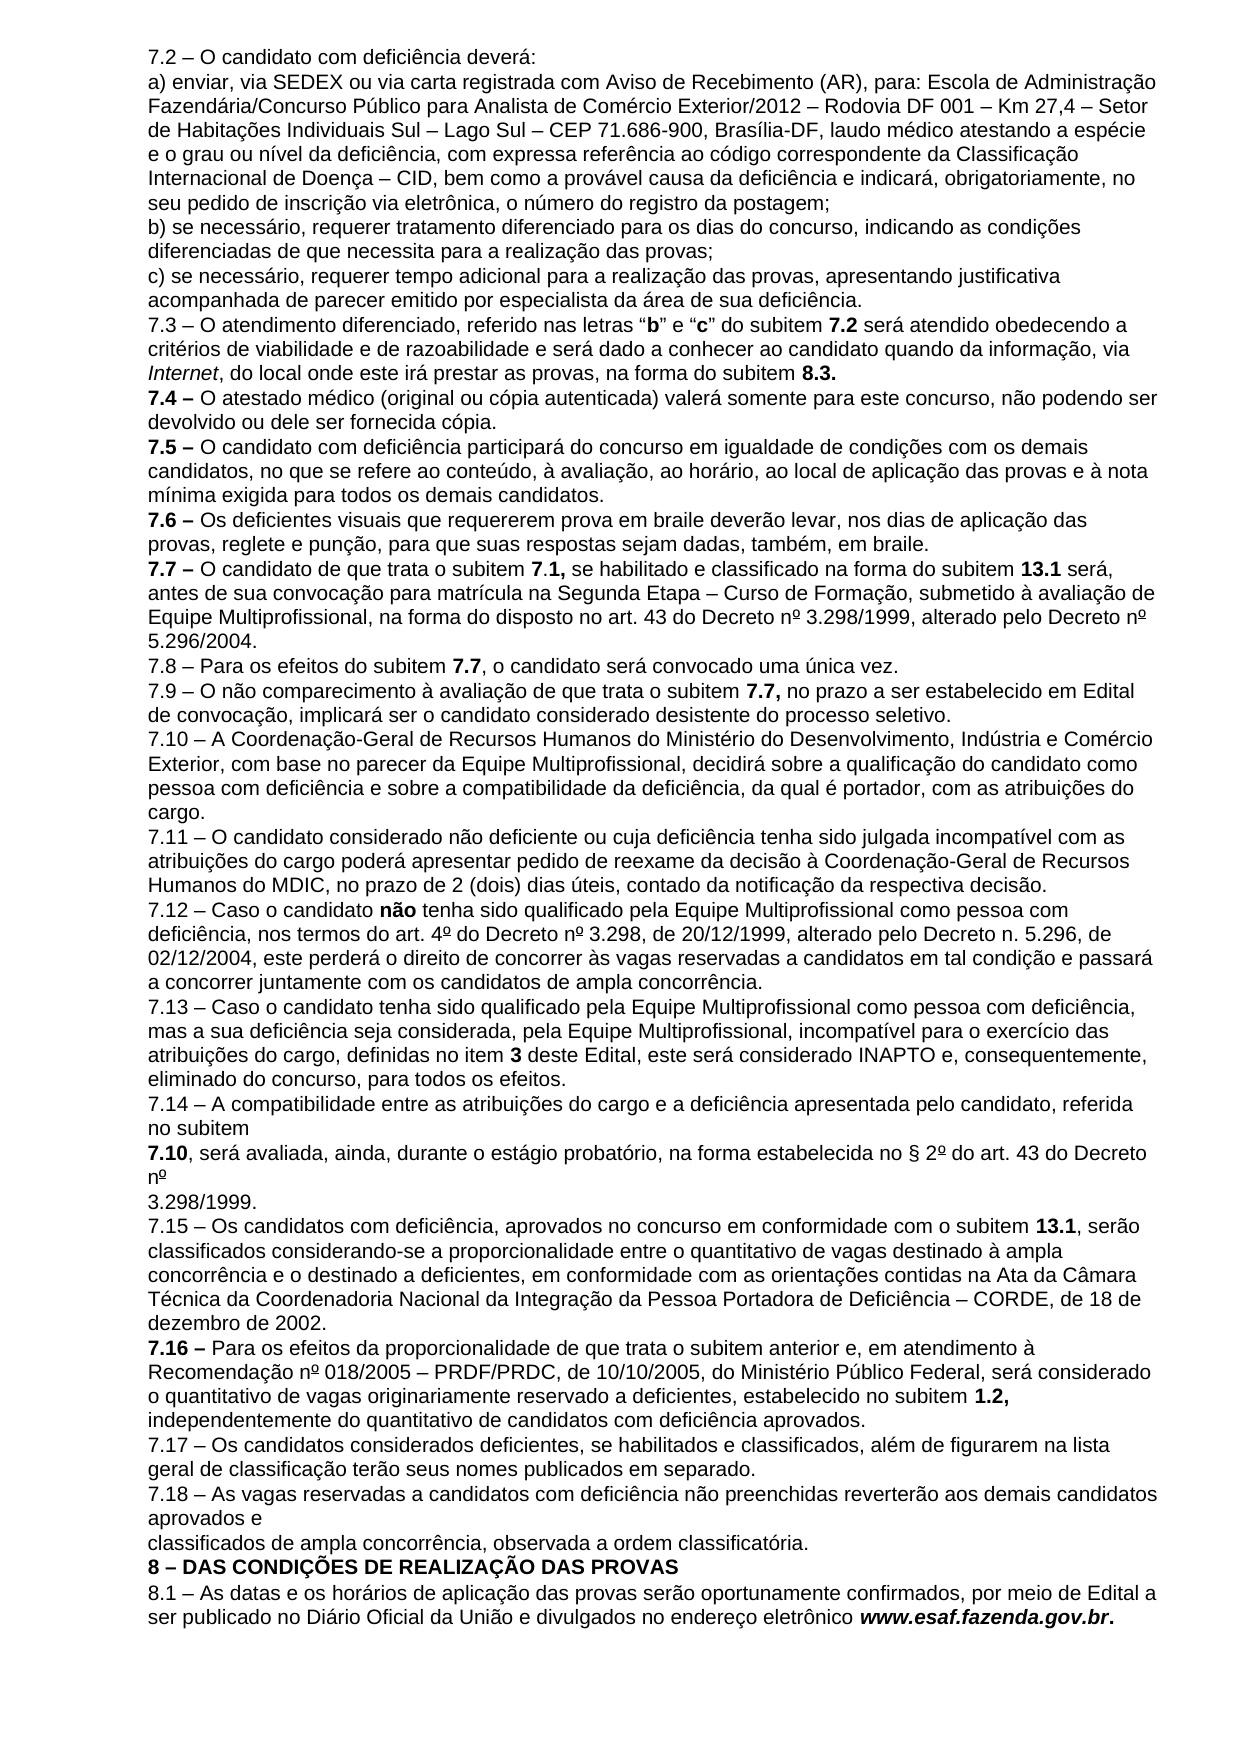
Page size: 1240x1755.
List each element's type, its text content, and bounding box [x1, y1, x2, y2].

text 7.7 – O candidato de que trata o subitem 7.1, se habilitado e classificado na forma do subitem 13.1 será, antes de sua convocação para matrícula na Segunda Etapa – Curso de Formação, submetido à avaliação de Equipe Multiprofissional, na forma do disposto no art. 43 do Decreto nº 3.298/1999, alterado pelo Decreto nº 5.296/2004. [148, 557, 1159, 653]
text 7.5 – O candidato com deficiência participará do concurso em igualdade de condições com os demais candidatos, no que se refere ao conteúdo, à avaliação, ao horário, ao local de aplicação das provas e à nota mínima exigida para todos os demais candidatos. [148, 435, 1159, 507]
text 3.298/1999. [147, 1189, 1159, 1213]
text 7.9 – O não comparecimento à avaliação de que trata o subitem 7.7, no prazo a ser estabelecido em Edital de convocação, implicará ser o candidato considerado desistente do processo seletivo. [148, 678, 1159, 727]
text 7.17 – Os candidatos considerados deficientes, se habilitados e classificados, além de figurarem na lista geral de classificação terão seus nomes publicados em separado. [148, 1433, 1159, 1481]
text 7.15 – Os candidatos com deficiência, aprovados no concurso em conformidade com o subitem 13.1, serão classificados considerando-se a proporcionalidade entre o quantitativo de vagas destinado à ampla concorrência e o destinado a deficientes, em conformidade com as orientações contidas na Ata da Câmara Técnica da Coordenadoria Nacional da Integração da Pessoa Portadora de Deficiência – CORDE, de 18 de dezembro de 2002. [148, 1214, 1159, 1335]
text 7.4 – O atestado médico (original ou cópia autenticada) valerá somente para este concurso, não podendo ser devolvido ou dele ser fornecida cópia. [148, 386, 1159, 434]
text 7.13 – Caso o candidato tenha sido qualificado pela Equipe Multiprofissional como pessoa com deficiência, mas a sua deficiência seja considerada, pela Equipe Multiprofissional, incompatível para o exercício das atribuições do cargo, definidas no item 3 deste Edital, este será considerado INAPTO e, consequentemente, eliminado do concurso, para todos os efeitos. [148, 995, 1159, 1091]
text 7.6 – Os deficientes visuais que requererem prova em braile deverão levar, nos dias de aplicação das provas, reglete e punção, para que suas respostas sejam dadas, também, em braile. [148, 508, 1159, 556]
text b) se necessário, requerer tratamento diferenciado para os dias do concurso, indicando as condições diferenciadas de que necessita para a realização das provas; [148, 215, 1159, 263]
text 7.3 – O atendimento diferenciado, referido nas letras “b” e “c” do subitem 7.2 será atendido obedecendo a critérios de viabilidade e de razoabilidade e será dado a conhecer ao candidato quando da informação, via Internet, do local onde este irá prestar as provas, na forma do subitem 8.3. [148, 313, 1159, 385]
text 7.10 – A Coordenação-Geral de Recursos Humanos do Ministério do Desenvolvimento, Indústria e Comércio Exterior, com base no parecer da Equipe Multiprofissional, decidirá sobre a qualificação do candidato como pessoa com deficiência e sobre a compatibilidade da deficiência, da qual é portador, com as atribuições do cargo. [148, 727, 1159, 824]
list 7.2 – O candidato com deficiência deverá: [148, 45, 1159, 69]
text 7.18 – As vagas reservadas a candidatos com deficiência não preenchidas reverterão aos demais candidatos aprovados e [148, 1482, 1159, 1530]
text a) enviar, via SEDEX ou via carta registrada com Aviso de Recebimento (AR), para: Escola de Administração Fazendária/Concurso Público para Analista de Comércio Exterior/2012 – Rodovia DF 001 – Km 27,4 – Setor de Habitações Individuais Sul – Lago Sul – CEP 71.686-900, Brasília-DF, laudo médico atestando a espécie e o grau ou nível da deficiência, com expressa referência ao código correspondente da Classificação Internacional de Doença – CID, bem como a provável causa da deficiência e indicará, obrigatoriamente, no seu pedido de inscrição via eletrônica, o número do registro da postagem; [148, 69, 1159, 214]
text 7.16 – Para os efeitos da proporcionalidade de que trata o subitem anterior e, em atendimento à Recomendação nº 018/2005 – PRDF/PRDC, de 10/10/2005, do Ministério Público Federal, será considerado o quantitativo de vagas originariamente reservado a deficientes, estabelecido no subitem 1.2, independentemente do quantitativo de candidatos com deficiência aprovados. [148, 1336, 1159, 1432]
text c) se necessário, requerer tempo adicional para a realização das provas, apresentando justificativa acompanhada de parecer emitido por especialista da área de sua deficiência. [148, 264, 1159, 312]
list 7.8 – Para os efeitos do subitem 7.7, o candidato será convocado uma única vez. [148, 654, 1159, 678]
text 7.12 – Caso o candidato não tenha sido qualificado pela Equipe Multiprofissional como pessoa com deficiência, nos termos do art. 4º do Decreto nº 3.298, de 20/12/1999, alterado pelo Decreto n. 5.296, de 02/12/2004, este perderá o direito de concorrer às vagas reservadas a candidatos em tal condição e passará a concorrer juntamente com os candidatos de ampla concorrência. [148, 897, 1159, 994]
text 7.14 – A compatibilidade entre as atribuições do cargo e a deficiência apresentada pelo candidato, referida no subitem [148, 1092, 1159, 1140]
text 7.10, será avaliada, ainda, durante o estágio probatório, na forma estabelecida no § 2º do art. 43 do Decreto nº [147, 1141, 1159, 1189]
text 8.1 – As datas e os horários de aplicação das provas serão oportunamente confirmados, por meio de Edital a ser publicado no Diário Oficial da União e divulgados no endereço eletrônico www.esaf.fazenda.gov.br. [148, 1581, 1159, 1629]
text classificados de ampla concorrência, observada a ordem classificatória. [147, 1531, 1159, 1554]
list 8 – DAS CONDIÇÕES DE REALIZAÇÃO DAS PROVAS [148, 1555, 1170, 1579]
text 7.11 – O candidato considerado não deficiente ou cuja deficiência tenha sido julgada incompatível com as atribuições do cargo poderá apresentar pedido de reexame da decisão à Coordenação-Geral de Recursos Humanos do MDIC, no prazo de 2 (dois) dias úteis, contado da notificação da respectiva decisão. [148, 824, 1159, 897]
